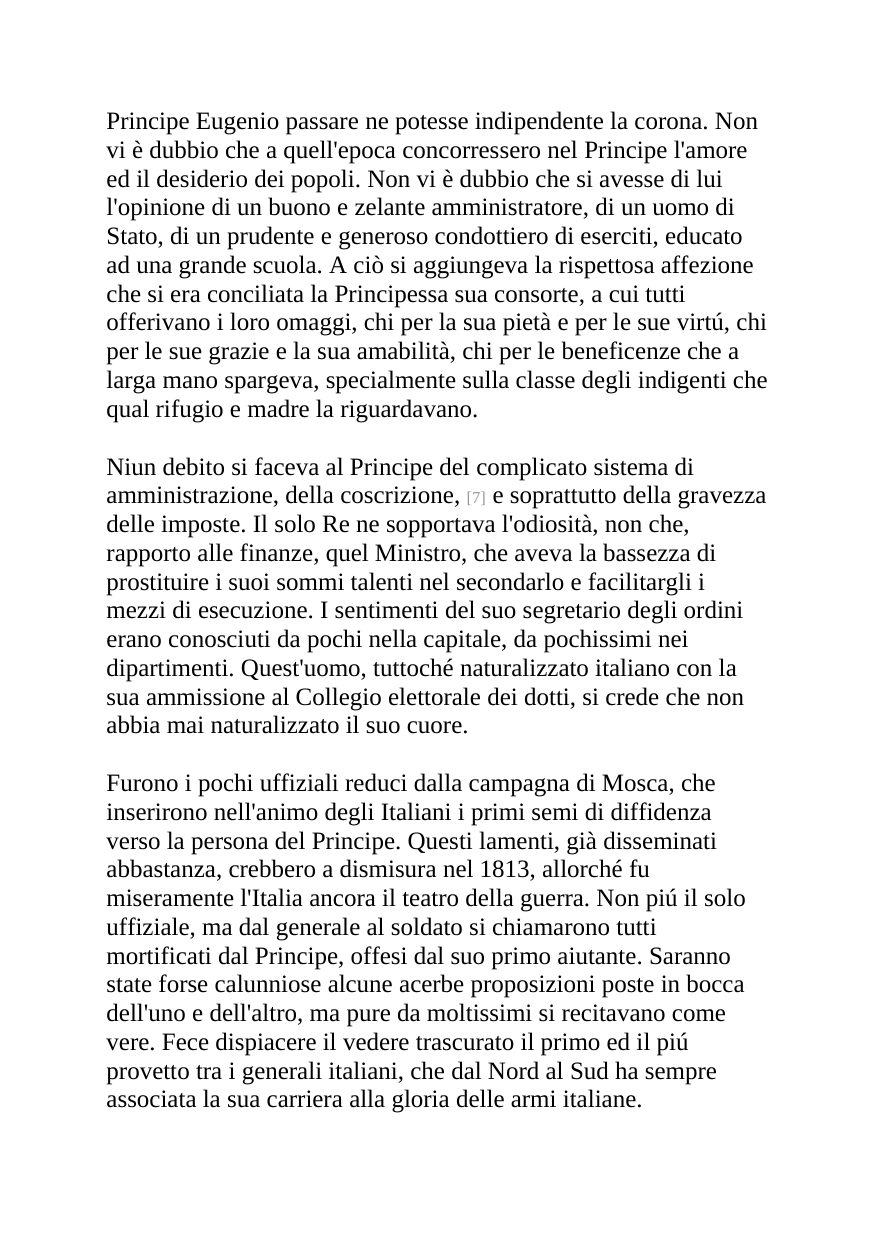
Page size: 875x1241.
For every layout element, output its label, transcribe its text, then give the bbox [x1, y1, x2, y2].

text Niun debito si faceva al Principe del complicato sistema di amministrazione, della coscrizione, [7] e soprattutto della gravezza delle imposte. Il solo Re ne sopportava l'odiosità, non che, rapporto alle finanze, quel Ministro, che aveva la bassezza di prostituire i suoi sommi talenti nel secondarlo e facilitargli i mezzi di esecuzione. I sentimenti del suo segretario degli ordini erano conosciuti da pochi nella capitale, da pochissimi nei dipartimenti. Quest'uomo, tuttoché naturalizzato italiano con la sua ammissione al Collegio elettorale dei dotti, si crede che non abbia mai naturalizzato il suo cuore. [106, 452, 768, 739]
text Furono i pochi uffiziali reduci dalla campagna di Mosca, che inserirono nell'animo degli Italiani i primi semi di diffidenza verso la persona del Principe. Questi lamenti, già disseminati abbastanza, crebbero a dismisura nel 1813, allorché fu miseramente l'Italia ancora il teatro della guerra. Non piú il solo uffiziale, ma dal generale al soldato si chiamarono tutti mortificati dal Principe, offesi dal suo primo aiutante. Saranno state forse calunniose alcune acerbe proposizioni poste in bocca dell'uno e dell'altro, ma pure da moltissimi si recitavano come vere. Fece dispiacere il vedere trascurato il primo ed il piú provetto tra i generali italiani, che dal Nord al Sud ha sempre associata la sua carriera alla gloria delle armi italiane. [106, 768, 768, 1113]
text Principe Eugenio passare ne potesse indipendente la corona. Non vi è dubbio che a quell'epoca concorressero nel Principe l'amore ed il desiderio dei popoli. Non vi è dubbio che si avesse di lui l'opinione di un buono e zelante amministratore, di un uomo di Stato, di un prudente e generoso condottiero di eserciti, educato ad una grande scuola. A ciò si aggiungeva la rispettosa affezione che si era conciliata la Principessa sua consorte, a cui tutti offerivano i loro omaggi, chi per la sua pietà e per le sue virtú, chi per le sue grazie e la sua amabilità, chi per le beneficenze che a larga mano spargeva, specialmente sulla classe degli indigenti che qual rifugio e madre la riguardavano. [106, 106, 768, 422]
